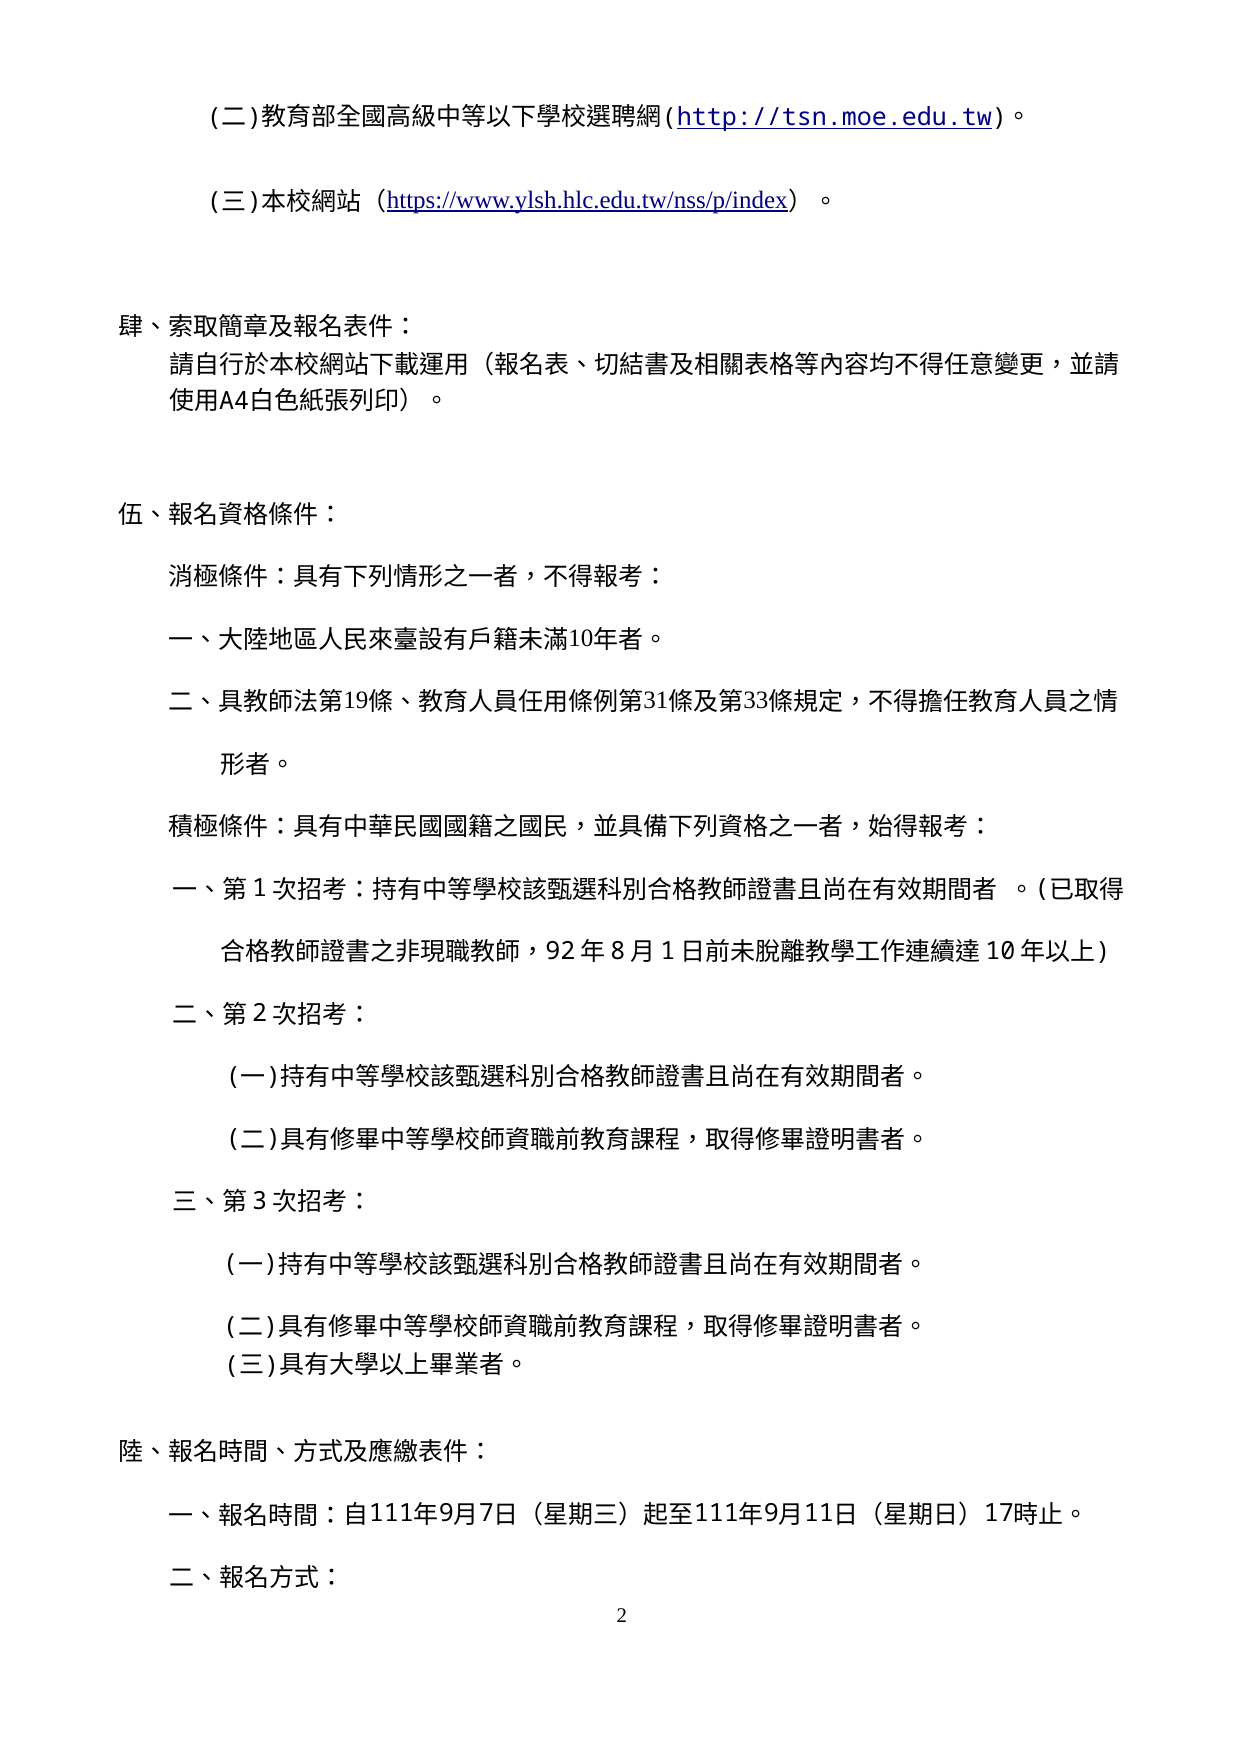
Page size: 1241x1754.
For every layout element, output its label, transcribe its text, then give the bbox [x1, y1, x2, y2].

text 二、報名方式： [169, 1533, 1127, 1596]
text (三)具有大學以上畢業者。 [172, 1346, 1125, 1381]
text (二)具有修畢中等學校師資職前教育課程，取得修畢證明書者。 [172, 1283, 1125, 1346]
text (二)具有修畢中等學校師資職前教育課程，取得修畢證明書者。 [172, 1096, 1125, 1158]
text 積極條件：具有中華民國國籍之國民，並具備下列資格之一者，始得報考： [168, 783, 1125, 846]
text 一、報名時間：自111年9月7日（星期三）起至111年9月11日（星期日）17時止。 [168, 1471, 1127, 1533]
text 消極條件：具有下列情形之一者，不得報考： [168, 533, 1125, 596]
text 伍、報名資格條件： [118, 471, 1125, 533]
text (二)教育部全國高級中等以下學校選聘網(http://tsn.moe.edu.tw)。 [118, 96, 1125, 133]
text 請自行於本校網站下載運用（報名表、切結書及相關表格等內容均不得任意變更，並請使用A4白色紙張列印）。 [169, 346, 1125, 416]
text 肆、索取簡章及報名表件： [118, 283, 1125, 346]
text 一、第1次招考：持有中等學校該甄選科別合格教師證書且尚在有效期間者 。(已取得合格教師證書之非現職教師，92年8月1日前未脫離教學工作連續達10年以上) [172, 846, 1125, 971]
text 二、具教師法第19條、教育人員任用條例第31條及第33條規定，不得擔任教育人員之情形者。 [168, 658, 1125, 783]
text 陸、報名時間、方式及應繳表件： [118, 1408, 1125, 1471]
text 三、第3次招考： [172, 1158, 1125, 1221]
text (一)持有中等學校該甄選科別合格教師證書且尚在有效期間者。 [172, 1221, 1125, 1283]
text (一)持有中等學校該甄選科別合格教師證書且尚在有效期間者。 [172, 1033, 1125, 1096]
text 二、第2次招考： [172, 971, 1125, 1033]
text 一、大陸地區人民來臺設有戶籍未滿10年者。 [168, 596, 1125, 658]
text (三)本校網站（https://www.ylsh.hlc.edu.tw/nss/p/index）。 [118, 158, 1125, 221]
